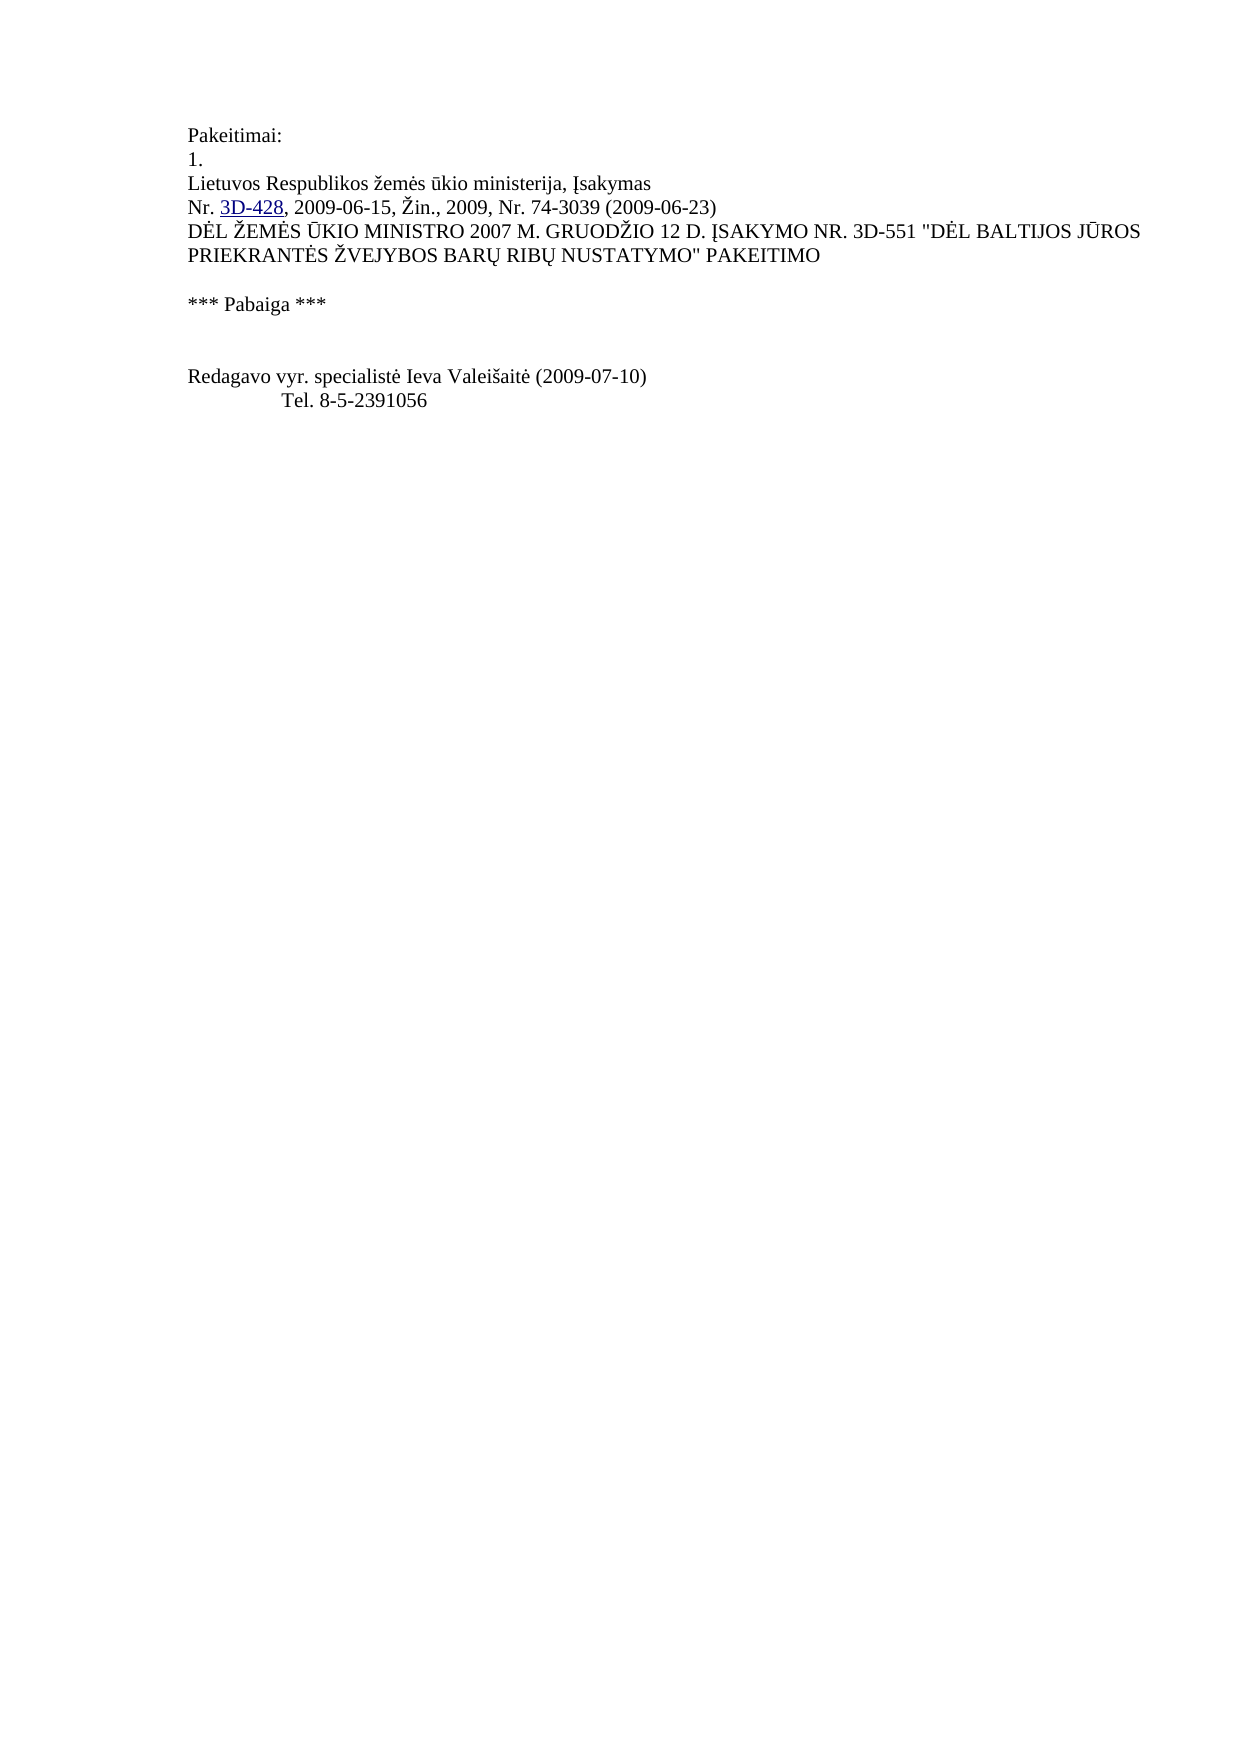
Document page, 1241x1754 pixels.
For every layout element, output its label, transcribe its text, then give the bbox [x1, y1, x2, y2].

text DĖL ŽEMĖS ŪKIO MINISTRO 2007 M. GRUODŽIO 12 D. ĮSAKYMO NR. 3D-551 "DĖL BALTIJOS JŪROS PRIEKRANTĖS ŽVEJYBOS BARŲ RIBŲ NUSTATYMO" PAKEITIMO [187, 219, 1162, 267]
text *** Pabaiga *** [187, 291, 1162, 316]
text Redagavo vyr. specialistė Ieva Valeišaitė (2009-07-10) [187, 364, 1162, 388]
text Pakeitimai: [187, 123, 1162, 147]
text Tel. 8-5-2391056 [187, 388, 1162, 412]
text Lietuvos Respublikos žemės ūkio ministerija, Įsakymas [187, 171, 1162, 195]
text 1. [187, 147, 1162, 171]
text Nr. 3D-428, 2009-06-15, Žin., 2009, Nr. 74-3039 (2009-06-23) [187, 195, 1162, 219]
